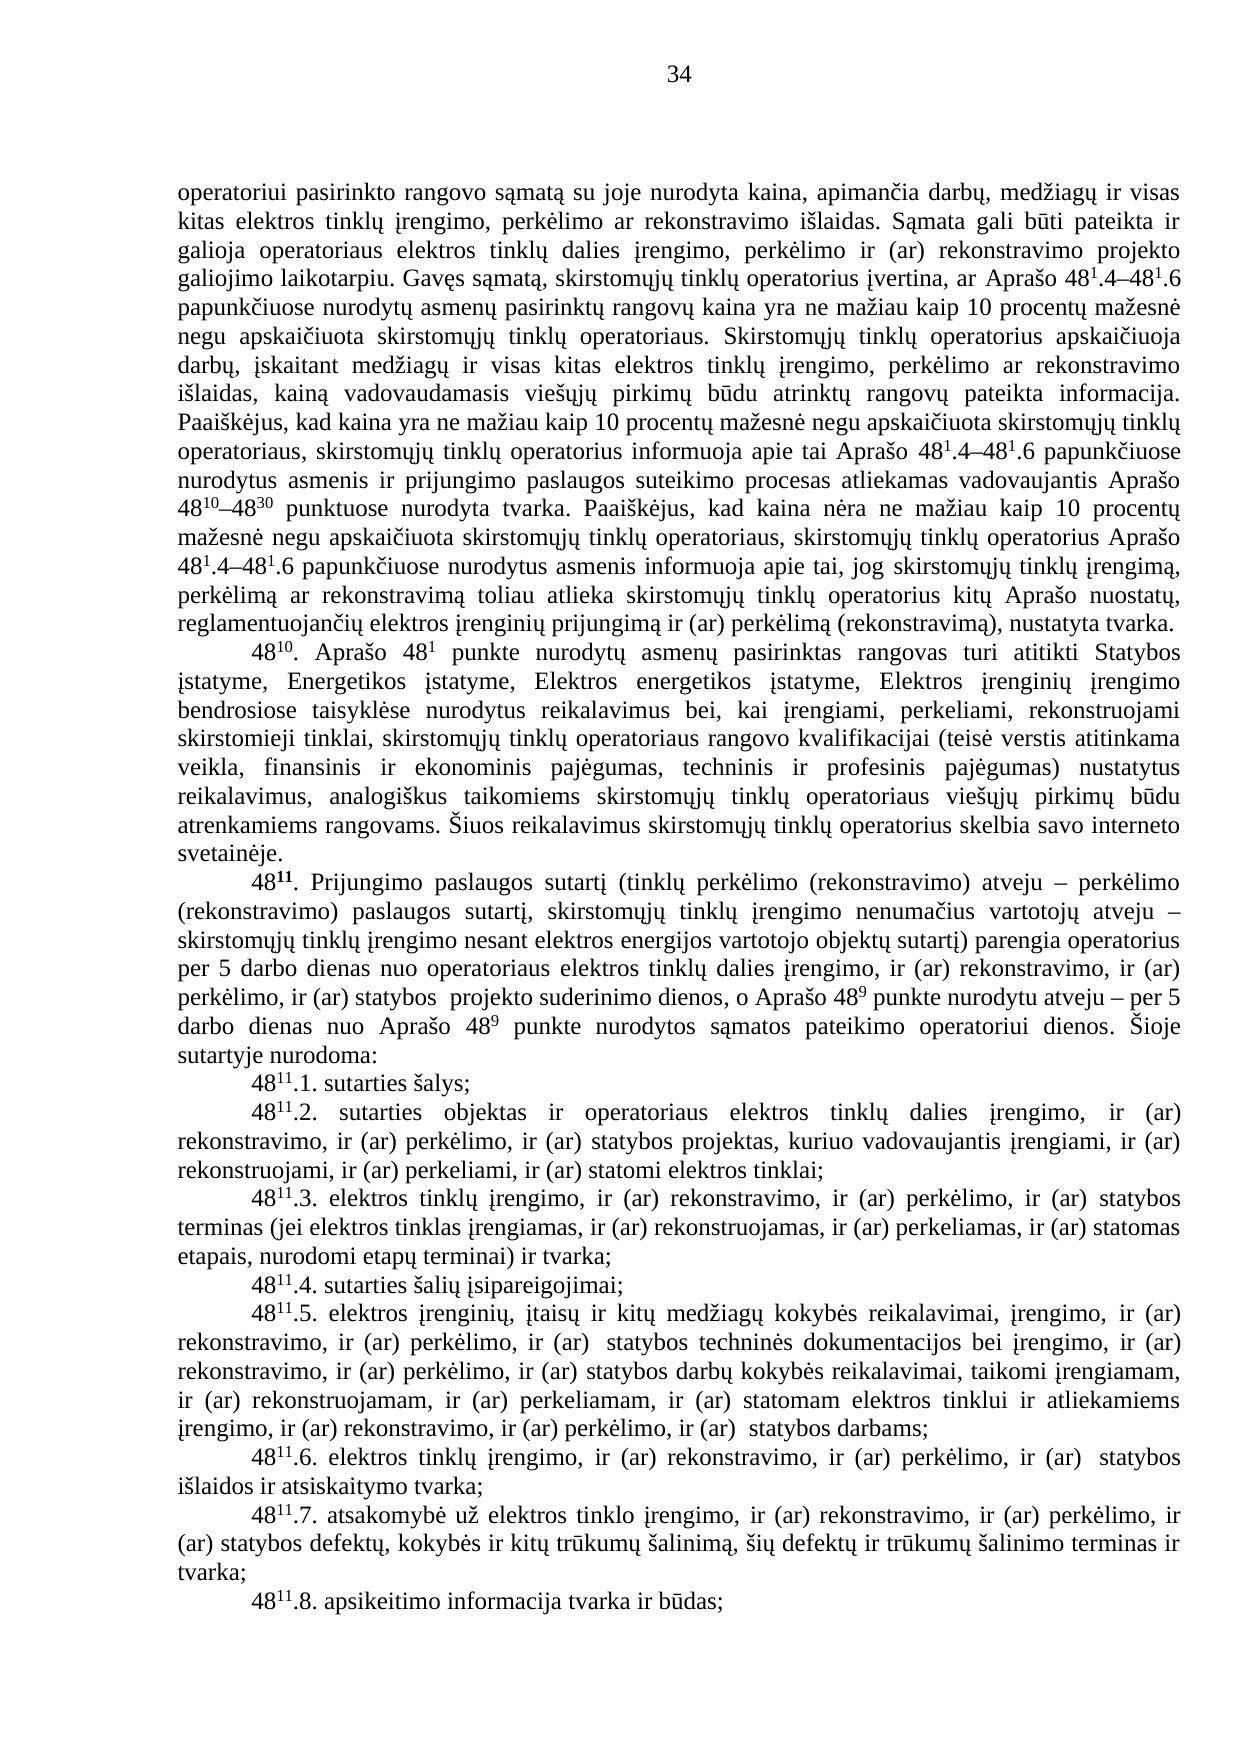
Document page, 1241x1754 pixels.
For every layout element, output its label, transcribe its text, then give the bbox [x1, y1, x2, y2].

text 4811. Prijungimo paslaugos sutartį (tinklų perkėlimo (rekonstravimo) atveju – perkėlimo (rekonstravimo) paslaugos sutartį, skirstomųjų tinklų įrengimo nenumačius vartotojų atveju – skirstomųjų tinklų įrengimo nesant elektros energijos vartotojo objektų sutartį) parengia operatorius per 5 darbo dienas nuo operatoriaus elektros tinklų dalies įrengimo, ir (ar) rekonstravimo, ir (ar) perkėlimo, ir (ar) statybos projekto suderinimo dienos, o Aprašo 489 punkte nurodytu atveju – per 5 darbo dienas nuo Aprašo 489 punkte nurodytos sąmatos pateikimo operatoriui dienos. Šioje sutartyje nurodoma: [177, 867, 1181, 1068]
text operatoriui pasirinkto rangovo sąmatą su joje nurodyta kaina, apimančia darbų, medžiagų ir visas kitas elektros tinklų įrengimo, perkėlimo ar rekonstravimo išlaidas. Sąmata gali būti pateikta ir galioja operatoriaus elektros tinklų dalies įrengimo, perkėlimo ir (ar) rekonstravimo projekto galiojimo laikotarpiu. Gavęs sąmatą, skirstomųjų tinklų operatorius įvertina, ar Aprašo 481.4–481.6 papunkčiuose nurodytų asmenų pasirinktų rangovų kaina yra ne mažiau kaip 10 procentų mažesnė negu apskaičiuota skirstomųjų tinklų operatoriaus. Skirstomųjų tinklų operatorius apskaičiuoja darbų, įskaitant medžiagų ir visas kitas elektros tinklų įrengimo, perkėlimo ar rekonstravimo išlaidas, kainą vadovaudamasis viešųjų pirkimų būdu atrinktų rangovų pateikta informacija. Paaiškėjus, kad kaina yra ne mažiau kaip 10 procentų mažesnė negu apskaičiuota skirstomųjų tinklų operatoriaus, skirstomųjų tinklų operatorius informuoja apie tai Aprašo 481.4–481.6 papunkčiuose nurodytus asmenis ir prijungimo paslaugos suteikimo procesas atliekamas vadovaujantis Aprašo 4810–4830 punktuose nurodyta tvarka. Paaiškėjus, kad kaina nėra ne mažiau kaip 10 procentų mažesnė negu apskaičiuota skirstomųjų tinklų operatoriaus, skirstomųjų tinklų operatorius Aprašo 481.4–481.6 papunkčiuose nurodytus asmenis informuoja apie tai, jog skirstomųjų tinklų įrengimą, perkėlimą ar rekonstravimą toliau atlieka skirstomųjų tinklų operatorius kitų Aprašo nuostatų, reglamentuojančių elektros įrenginių prijungimą ir (ar) perkėlimą (rekonstravimą), nustatyta tvarka. [177, 177, 1181, 637]
text 4811.8. apsikeitimo informacija tvarka ir būdas; [177, 1586, 1181, 1615]
text 4811.3. elektros tinklų įrengimo, ir (ar) rekonstravimo, ir (ar) perkėlimo, ir (ar) statybos terminas (jei elektros tinklas įrengiamas, ir (ar) rekonstruojamas, ir (ar) perkeliamas, ir (ar) statomas etapais, nurodomi etapų terminai) ir tvarka; [177, 1183, 1181, 1270]
text 4811.4. sutarties šalių įsipareigojimai; [177, 1270, 1181, 1298]
text 4811.2. sutarties objektas ir operatoriaus elektros tinklų dalies įrengimo, ir (ar) rekonstravimo, ir (ar) perkėlimo, ir (ar) statybos projektas, kuriuo vadovaujantis įrengiami, ir (ar) rekonstruojami, ir (ar) perkeliami, ir (ar) statomi elektros tinklai; [177, 1097, 1181, 1183]
text 4810. Aprašo 481 punkte nurodytų asmenų pasirinktas rangovas turi atitikti Statybos įstatyme, Energetikos įstatyme, Elektros energetikos įstatyme, Elektros įrenginių įrengimo bendrosiose taisyklėse nurodytus reikalavimus bei, kai įrengiami, perkeliami, rekonstruojami skirstomieji tinklai, skirstomųjų tinklų operatoriaus rangovo kvalifikacijai (teisė verstis atitinkama veikla, finansinis ir ekonominis pajėgumas, techninis ir profesinis pajėgumas) nustatytus reikalavimus, analogiškus taikomiems skirstomųjų tinklų operatoriaus viešųjų pirkimų būdu atrenkamiems rangovams. Šiuos reikalavimus skirstomųjų tinklų operatorius skelbia savo interneto svetainėje. [177, 637, 1181, 867]
text 4811.7. atsakomybė už elektros tinklo įrengimo, ir (ar) rekonstravimo, ir (ar) perkėlimo, ir (ar) statybos defektų, kokybės ir kitų trūkumų šalinimą, šių defektų ir trūkumų šalinimo terminas ir tvarka; [177, 1500, 1181, 1586]
text 4811.5. elektros įrenginių, įtaisų ir kitų medžiagų kokybės reikalavimai, įrengimo, ir (ar) rekonstravimo, ir (ar) perkėlimo, ir (ar) statybos techninės dokumentacijos bei įrengimo, ir (ar) rekonstravimo, ir (ar) perkėlimo, ir (ar) statybos darbų kokybės reikalavimai, taikomi įrengiamam, ir (ar) rekonstruojamam, ir (ar) perkeliamam, ir (ar) statomam elektros tinklui ir atliekamiems įrengimo, ir (ar) rekonstravimo, ir (ar) perkėlimo, ir (ar) statybos darbams; [177, 1298, 1181, 1442]
text 4811.1. sutarties šalys; [177, 1068, 1181, 1097]
text 4811.6. elektros tinklų įrengimo, ir (ar) rekonstravimo, ir (ar) perkėlimo, ir (ar) statybos išlaidos ir atsiskaitymo tvarka; [177, 1442, 1181, 1500]
